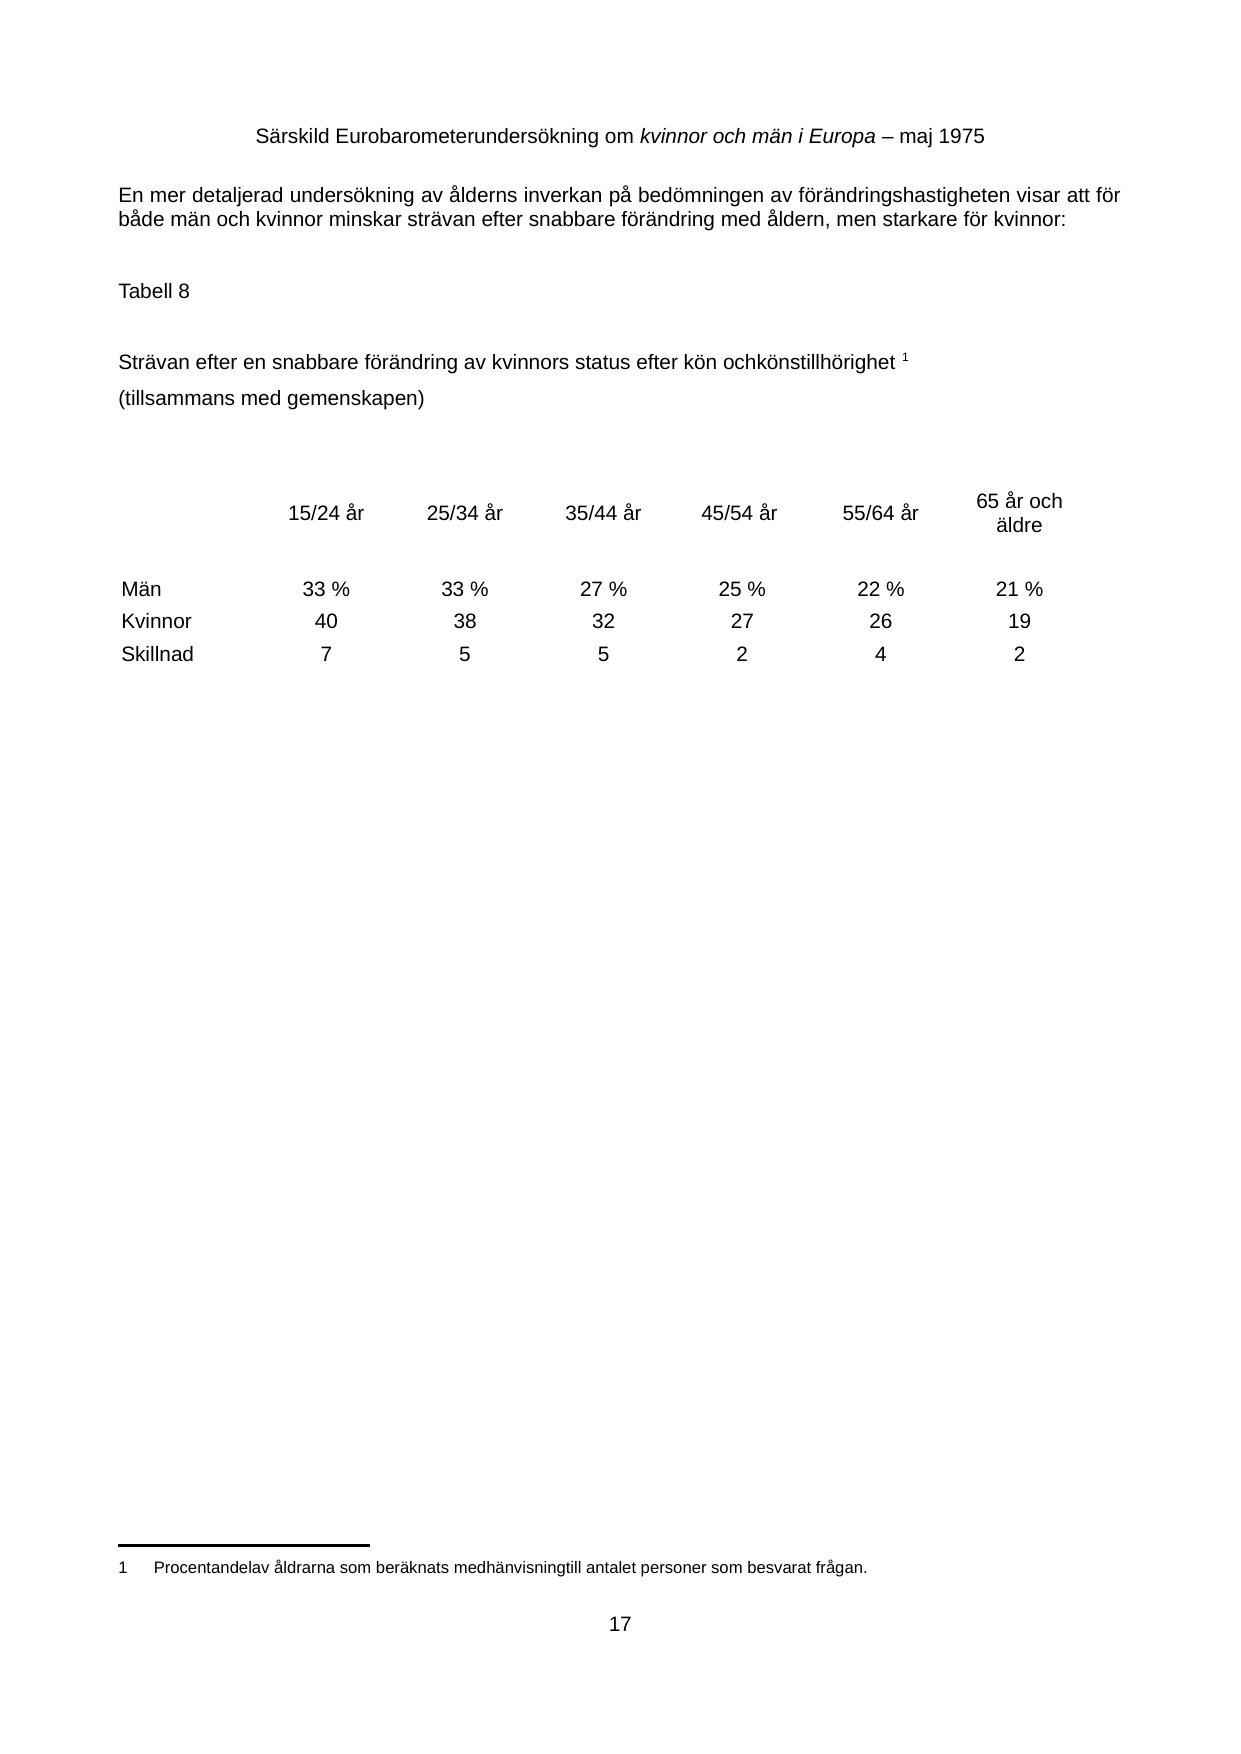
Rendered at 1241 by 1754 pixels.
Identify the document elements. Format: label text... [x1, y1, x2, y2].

table_cell 25 % [673, 573, 811, 605]
table_cell Män [118, 573, 257, 605]
text (tillsammans med gemenskapen) [118, 385, 1122, 409]
table_cell 33 % [257, 573, 395, 605]
table_cell 19 [950, 605, 1089, 637]
table_cell 32 [534, 605, 673, 637]
text Tabell 8 [118, 278, 1122, 302]
table_header 35/44 år [534, 486, 673, 540]
table_cell [534, 540, 673, 572]
text En mer detaljerad undersökning av ålderns inverkan på bedömningen av förändringshastigheten visar att för både män och kvinnor minskar strävan efter snabbare förändring med åldern, men starkare för kvinnor: [118, 183, 1122, 231]
table_cell 5 [534, 637, 673, 670]
table_header 25/34 år [395, 486, 534, 540]
table_cell 33 % [395, 573, 534, 605]
table_header [118, 486, 257, 540]
table_cell 40 [257, 605, 395, 637]
table_cell 7 [257, 637, 395, 670]
table_cell 2 [673, 637, 811, 670]
table_cell [811, 540, 950, 572]
table_cell [395, 540, 534, 572]
table_cell [950, 540, 1089, 572]
table_header 55/64 år [811, 486, 950, 540]
text Strävan efter en snabbare förändring av kvinnors status efter kön ochkönstillhörighet [118, 350, 1122, 374]
table_cell Skillnad [118, 637, 257, 670]
table_cell 27 [673, 605, 811, 637]
table_cell 27 % [534, 573, 673, 605]
text Procentandelav åldrarna som beräknats medhänvisningtill antalet personer som besvarat frågan. [118, 1557, 1122, 1577]
table_cell 5 [395, 637, 534, 670]
table_cell 4 [811, 637, 950, 670]
table_cell [257, 540, 395, 572]
table_cell [118, 540, 257, 572]
table_cell Kvinnor [118, 605, 257, 637]
table_header 15/24 år [257, 486, 395, 540]
table_cell 38 [395, 605, 534, 637]
table_cell 2 [950, 637, 1089, 670]
table_cell 26 [811, 605, 950, 637]
table_header 45/54 år [673, 486, 811, 540]
table_cell [673, 540, 811, 572]
table_header 65 år och äldre [950, 486, 1089, 540]
table_cell 22 % [811, 573, 950, 605]
table_cell 21 % [950, 573, 1089, 605]
